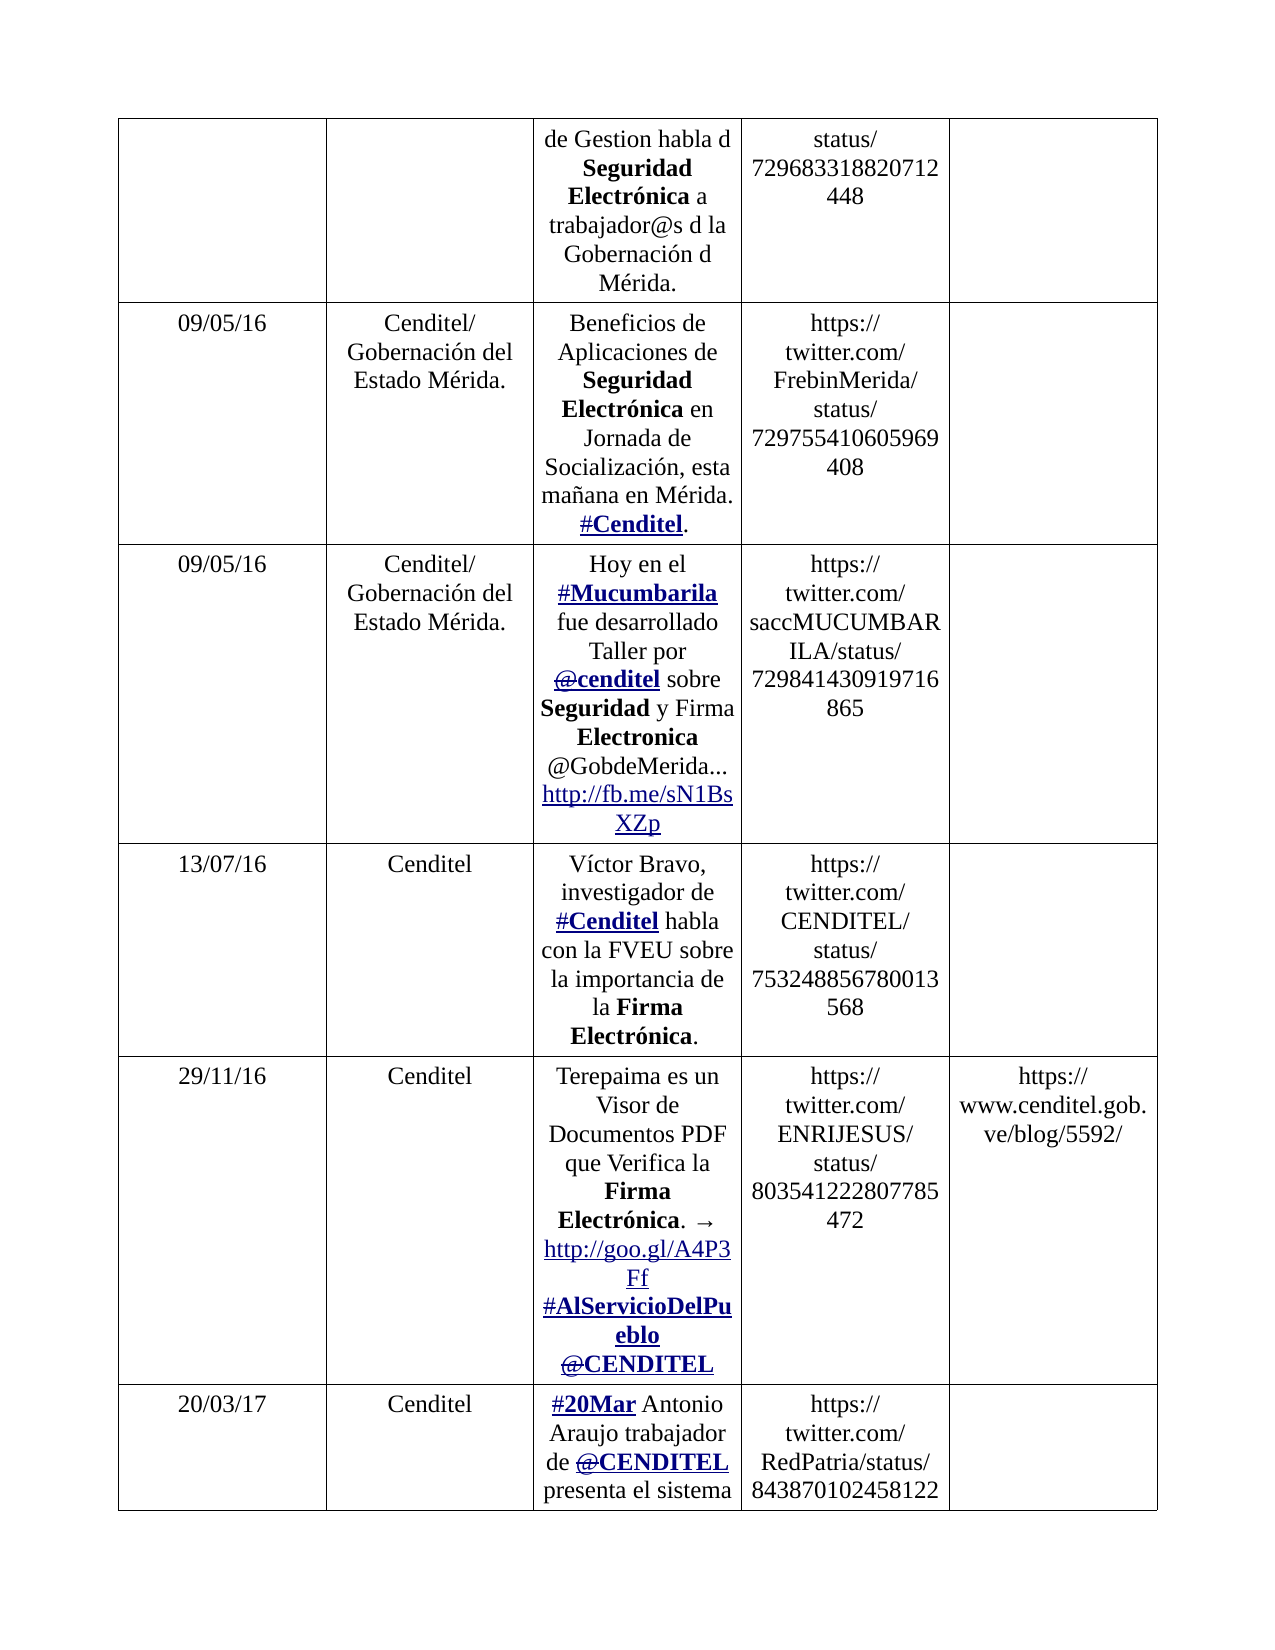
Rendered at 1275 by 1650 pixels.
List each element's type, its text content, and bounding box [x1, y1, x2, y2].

table_cell [327, 119, 533, 302]
table_cell Cenditel/Gobernación del Estado Mérida. [327, 303, 533, 544]
table_cell Cenditel/Gobernación del Estado Mérida. [327, 545, 533, 843]
table_cell https://twitter.com/FrebinMerida/status/729755410605969408 [742, 303, 949, 544]
table_cell Terepaima es un Visor de Documentos PDF que Verifica la Firma Electrónica. → http://goo.gl/A4P3Ff #AlServicioDelPueblo @CENDITEL [534, 1057, 741, 1383]
table_cell 09/05/16 [119, 545, 326, 843]
table_cell https://twitter.com/ENRIJESUS/status/803541222807785472 [742, 1057, 949, 1383]
table_cell [950, 844, 1157, 1056]
table_cell Cenditel [327, 1057, 533, 1383]
table_cell status/729683318820712448 [742, 119, 949, 302]
table_cell Hoy en el #Mucumbarila fue desarrollado Taller por @cenditel sobre Seguridad y Firma Electronica @GobdeMerida... http://fb.me/sN1BsXZp [534, 545, 741, 843]
table_cell 09/05/16 [119, 303, 326, 544]
table_cell [950, 545, 1157, 843]
table_cell https://twitter.com/saccMUCUMBARILA/status/729841430919716865 [742, 545, 949, 843]
table_cell [950, 119, 1157, 302]
table_cell de Gestion habla d Seguridad Electrónica a trabajador@s d la Gobernación d Mérida. [534, 119, 741, 302]
table_cell https://twitter.com/CENDITEL/status/753248856780013568 [742, 844, 949, 1056]
table_cell [119, 119, 326, 302]
table_cell https://twitter.com/RedPatria/status/843870102458122 [742, 1385, 949, 1510]
table_cell Beneficios de Aplicaciones de Seguridad Electrónica en Jornada de Socialización, esta mañana en Mérida. #Cenditel. [534, 303, 741, 544]
table_cell 29/11/16 [119, 1057, 326, 1383]
table_cell Cenditel [327, 844, 533, 1056]
table_cell Cenditel [327, 1385, 533, 1510]
table_cell #20Mar Antonio Araujo trabajador de @CENDITEL presenta el sistema [534, 1385, 741, 1510]
table_cell Víctor Bravo, investigador de #Cenditel habla con la FVEU sobre la importancia de la Firma Electrónica. [534, 844, 741, 1056]
table_cell 20/03/17 [119, 1385, 326, 1510]
table_cell https://www.cenditel.gob.ve/blog/5592/ [950, 1057, 1157, 1383]
table_cell [950, 1385, 1157, 1510]
table_cell [950, 303, 1157, 544]
table_cell 13/07/16 [119, 844, 326, 1056]
